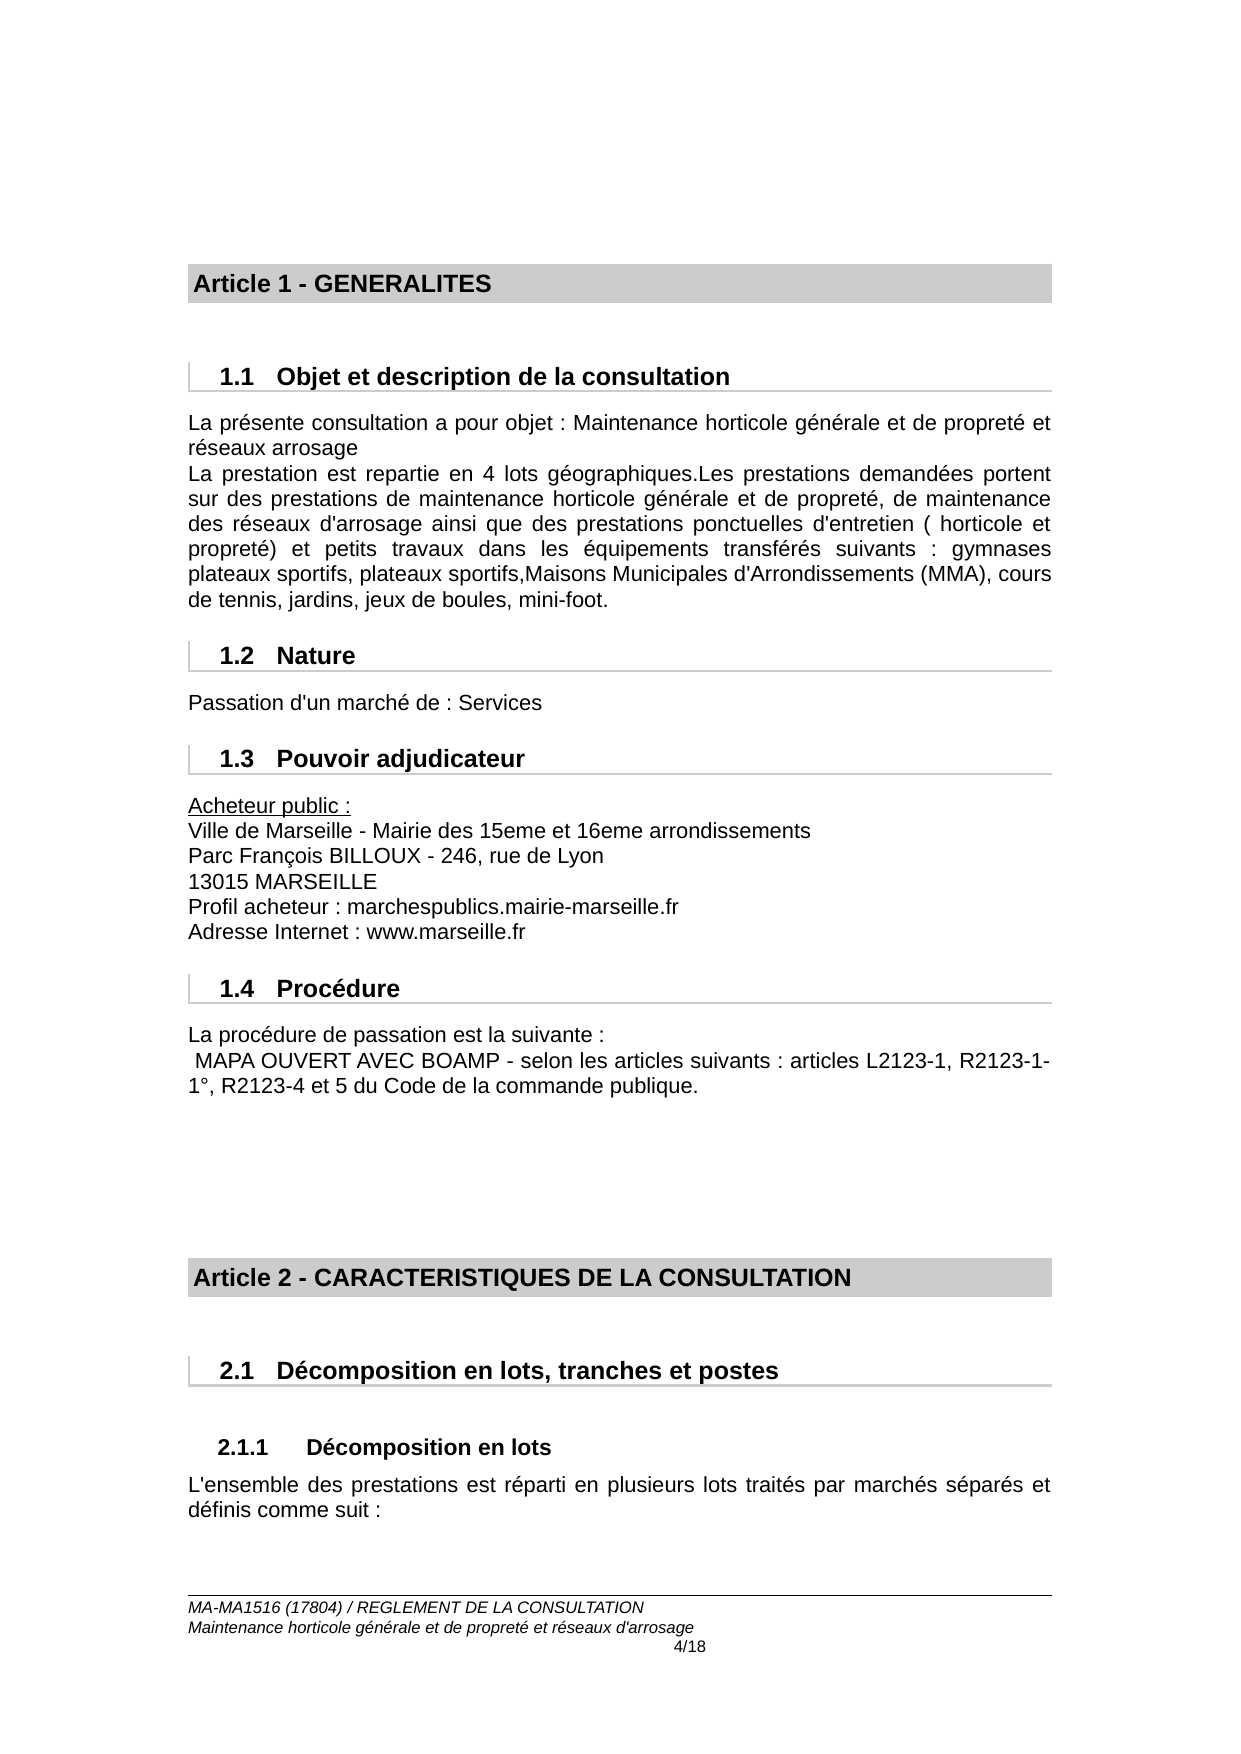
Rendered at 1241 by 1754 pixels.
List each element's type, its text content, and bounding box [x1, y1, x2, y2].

text Ville de Marseille - Mairie des 15eme et 16eme arrondissements [188, 818, 1052, 843]
text La présente consultation a pour objet : Maintenance horticole générale et de propreté et réseaux arrosage [188, 410, 1052, 461]
text Acheteur public : [188, 793, 1052, 818]
text L'ensemble des prestations est réparti en plusieurs lots traités par marchés séparés et définis comme suit : [188, 1472, 1052, 1522]
subtitle Nature [190, 641, 1052, 670]
subtitle Procédure [190, 974, 1052, 1002]
text La procédure de passation est la suivante : [188, 1022, 1052, 1047]
subtitle GENERALITES [190, 266, 1050, 300]
text 13015 MARSEILLE [188, 869, 1052, 894]
text La prestation est repartie en 4 lots géographiques.Les prestations demandées portent sur des prestations de maintenance horticole générale et de propreté, de maintenance des réseaux d'arrosage ainsi que des prestations ponctuelles d'entretien ( horticole et propreté) et petits travaux dans les équipements transférés suivants : gymnases plateaux sportifs, plateaux sportifs,Maisons Municipales d'Arrondissements (MMA), cours de tennis, jardins, jeux de boules, mini-foot. [188, 461, 1052, 612]
subtitle Pouvoir adjudicateur [188, 744, 1052, 773]
subtitle Objet et description de la consultation [190, 362, 1052, 390]
subtitle Décomposition en lots [188, 1434, 1052, 1460]
text Adresse Internet : www.marseille.fr [188, 919, 1052, 944]
text Parc François BILLOUX - 246, rue de Lyon [188, 843, 1052, 869]
subtitle Décomposition en lots, tranches et postes [190, 1356, 1052, 1384]
text MAPA OUVERT AVEC BOAMP - selon les articles suivants : articles L2123-1, R2123-1-1°, R2123-4 et 5 du Code de la commande publique. [188, 1047, 1052, 1098]
text Passation d'un marché de : Services [188, 690, 1052, 715]
subtitle CARACTERISTIQUES DE LA CONSULTATION [190, 1260, 1050, 1295]
text Profil acheteur : marchespublics.mairie-marseille.fr [188, 894, 1052, 919]
